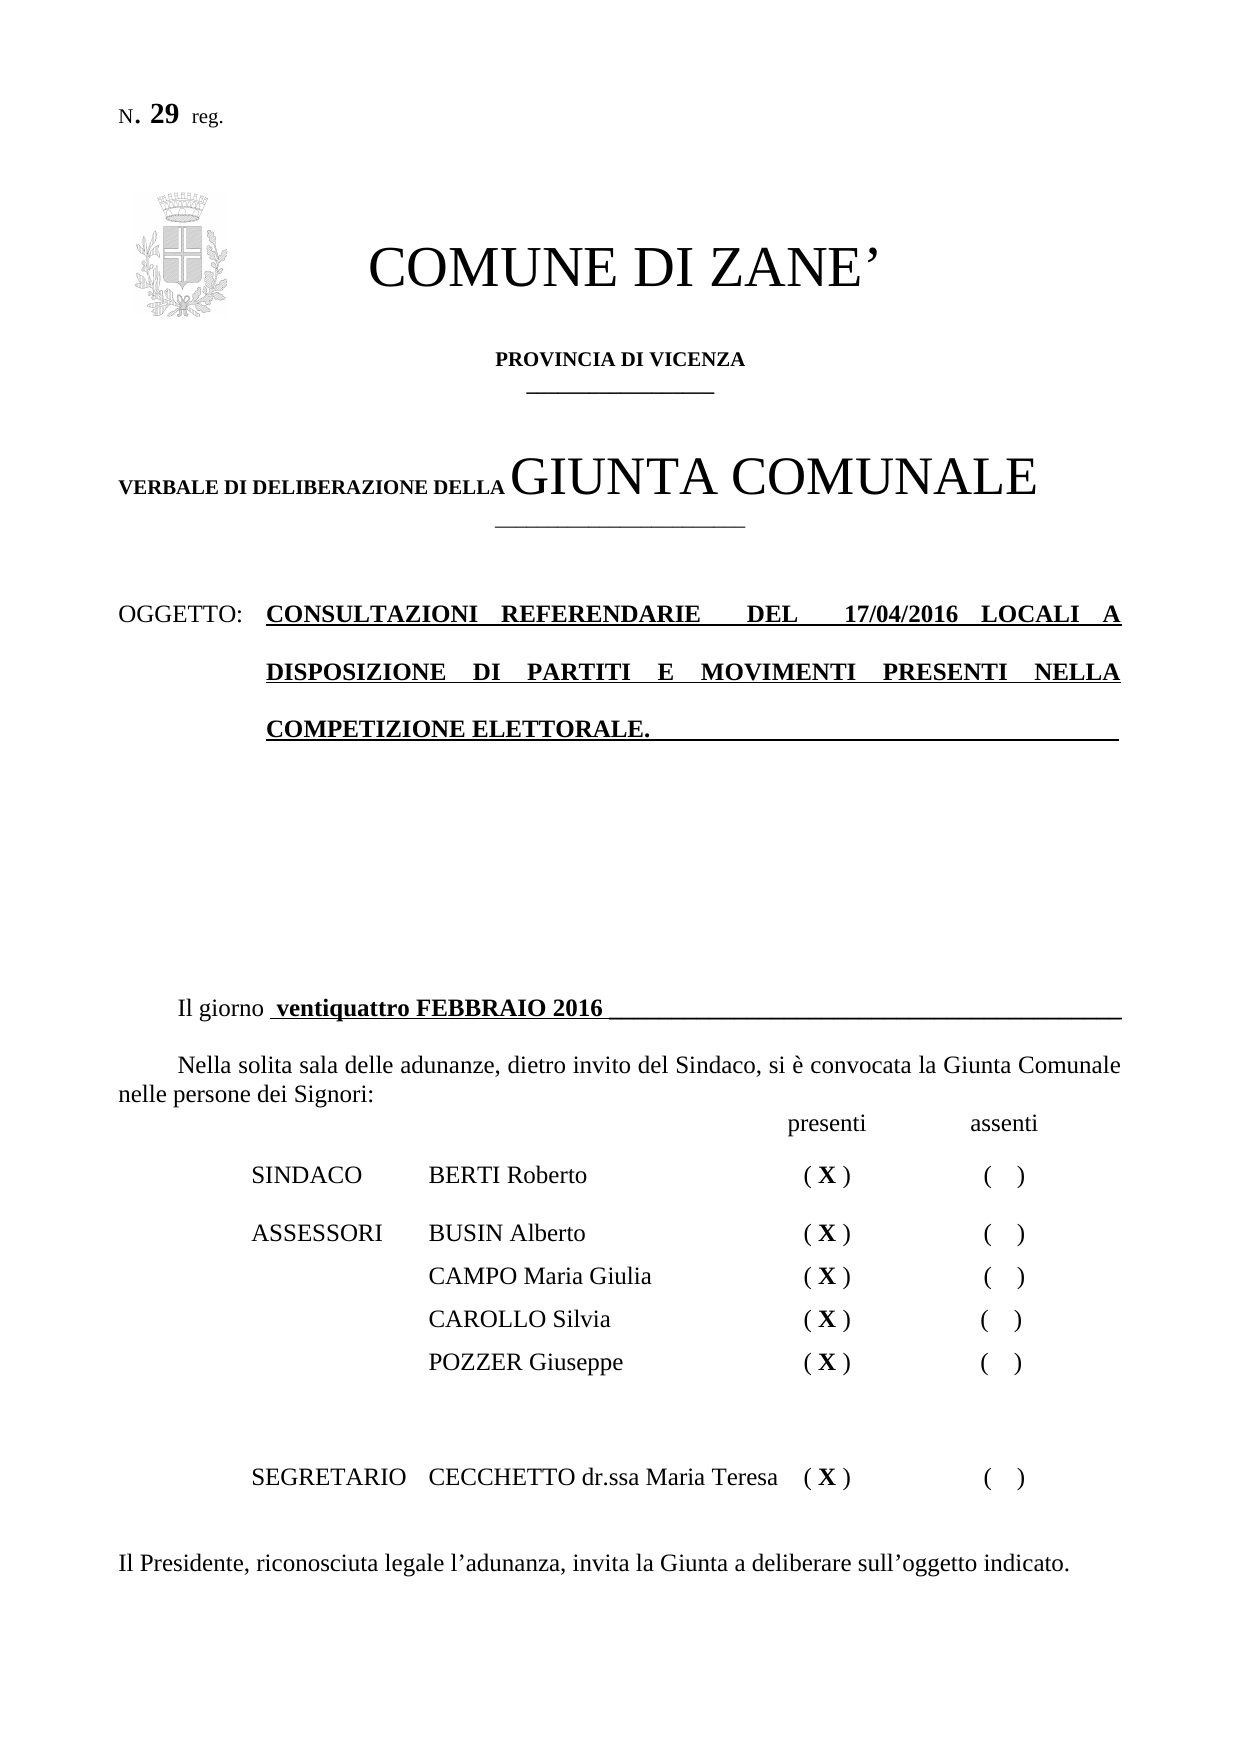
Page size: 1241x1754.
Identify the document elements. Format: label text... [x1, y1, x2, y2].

text N. 29 reg. [118, 92, 1122, 131]
text CAMPO Maria Giulia ( X ) ( ) [118, 1261, 1122, 1290]
text CAROLLO Silvia ( X ) ( ) [118, 1304, 1122, 1333]
text VERBALE DI DELIBERAZIONE DELLA GIUNTA COMUNALE [118, 444, 1122, 506]
text Il giorno ventiquattro FEBBRAIO 2016 _________________________________________ [118, 993, 1122, 1021]
text ________________________ [118, 506, 1122, 530]
text Nella solita sala delle adunanze, dietro invito del Sindaco, si è convocata la Giunta Comunale nelle persone dei Signori: [118, 1050, 1122, 1108]
text PROVINCIA DI VICENZA [118, 347, 1122, 371]
text ASSESSORI BUSIN Alberto ( X ) ( ) [118, 1218, 1122, 1247]
title Il Presidente, riconosciuta legale l’adunanza, invita la Giunta a deliberare sull’oggetto indicato. [118, 1548, 1122, 1577]
text __________________ [118, 371, 1122, 396]
text SINDACO BERTI Roberto ( X ) ( ) [118, 1160, 1122, 1189]
text presenti assenti [118, 1108, 1122, 1136]
text SEGRETARIO CECCHETTO dr.ssa Maria Teresa ( X ) ( ) [118, 1462, 1122, 1491]
text OGGETTO: CONSULTAZIONI REFERENDARIE DEL 17/04/2016 LOCALI A DISPOSIZIONE DI PARTITI E MOVIMENTI PRESENTI NELLA COMPETIZIONE ELETTORALE. [118, 599, 1121, 743]
text COMUNE DI ZANE’ [118, 183, 1122, 347]
text POZZER Giuseppe ( X ) ( ) [118, 1347, 1122, 1376]
